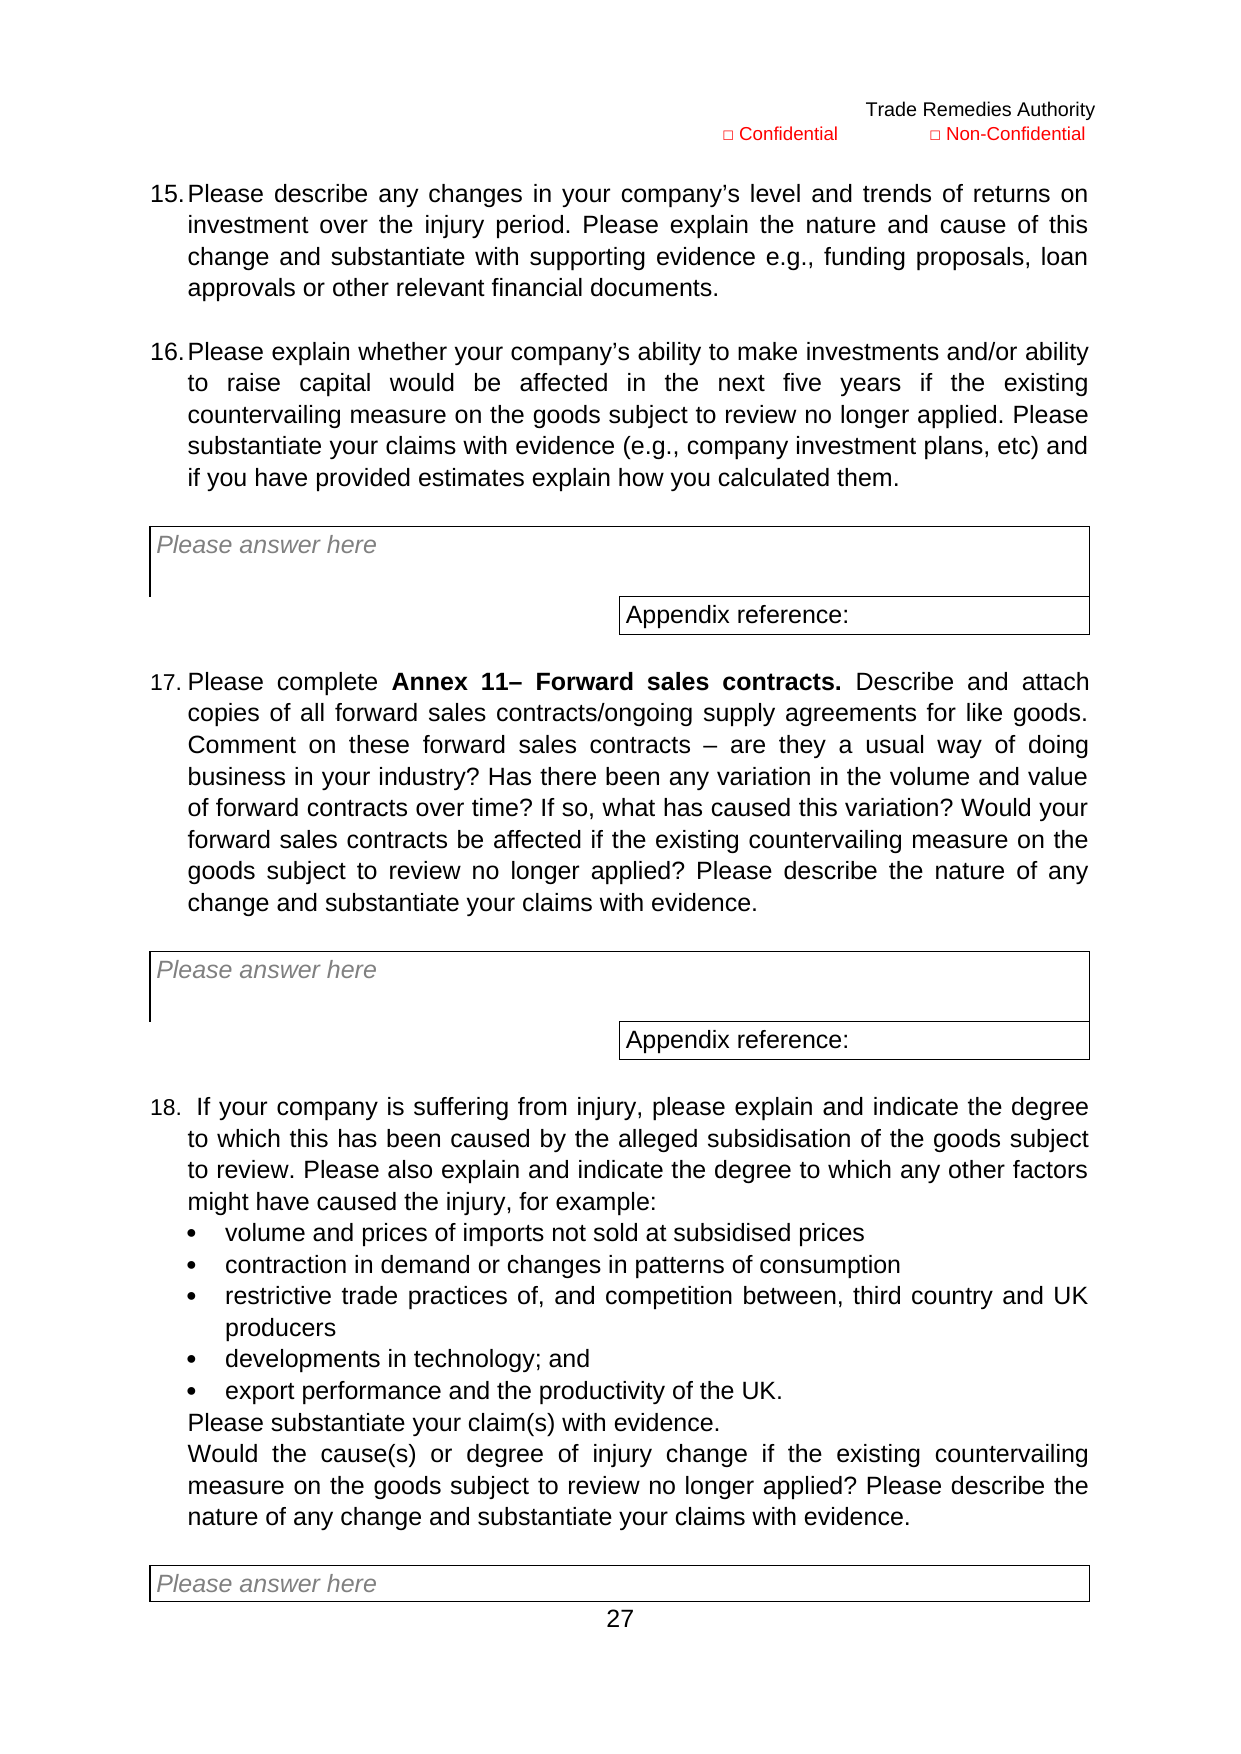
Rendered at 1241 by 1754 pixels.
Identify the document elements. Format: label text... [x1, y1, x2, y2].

table_cell [150, 1022, 619, 1059]
list If your company is suffering from injury, please explain and indicate the degree to which this has been caused by the alleged subsidisation of the goods subject to review. Please also explain and indicate the degree to which any other factors might have caused the injury, for example: [150, 1092, 1090, 1215]
list contraction in demand or changes in patterns of consumption [187, 1250, 1090, 1278]
list Please explain whether your company’s ability to make investments and/or ability to raise capital would be affected in the next five years if the existing countervailing measure on the goods subject to review no longer applied. Please substantiate your claims with evidence (e.g., company investment plans, etc) and if you have provided estimates explain how you calculated them. [150, 336, 1090, 491]
list restrictive trade practices of, and competition between, third country and UK producers [187, 1281, 1090, 1342]
list Would the cause(s) or degree of injury change if the existing countervailing measure on the goods subject to review no longer applied? Please describe the nature of any change and substantiate your claims with evidence. [187, 1439, 1090, 1531]
table_cell Appendix reference: [620, 1022, 1089, 1059]
list export performance and the productivity of the UK. [187, 1376, 1090, 1405]
table_header Please answer here [151, 527, 1089, 596]
table_header Please answer here [151, 952, 1089, 1021]
table_cell [150, 597, 619, 634]
list Please complete Annex 11– Forward sales contracts. Describe and attach copies of all forward sales contracts/ongoing supply agreements for like goods. Comment on these forward sales contracts – are they a usual way of doing business in your industry? Has there been any variation in the volume and value of forward contracts over time? If so, what has caused this variation? Would your forward sales contracts be affected if the existing countervailing measure on the goods subject to review no longer applied? Please describe the nature of any change and substantiate your claims with evidence. [150, 667, 1090, 917]
text Please substantiate your claim(s) with evidence. [187, 1408, 1090, 1436]
table_cell Appendix reference: [620, 597, 1089, 634]
table_header Please answer here [151, 1566, 1089, 1601]
list volume and prices of imports not sold at subsidised prices [187, 1218, 1090, 1247]
list Please describe any changes in your company’s level and trends of returns on investment over the injury period. Please explain the nature and cause of this change and substantiate with supporting evidence e.g., funding proposals, loan approvals or other relevant financial documents. [150, 179, 1090, 302]
list developments in technology; and [187, 1344, 1090, 1373]
